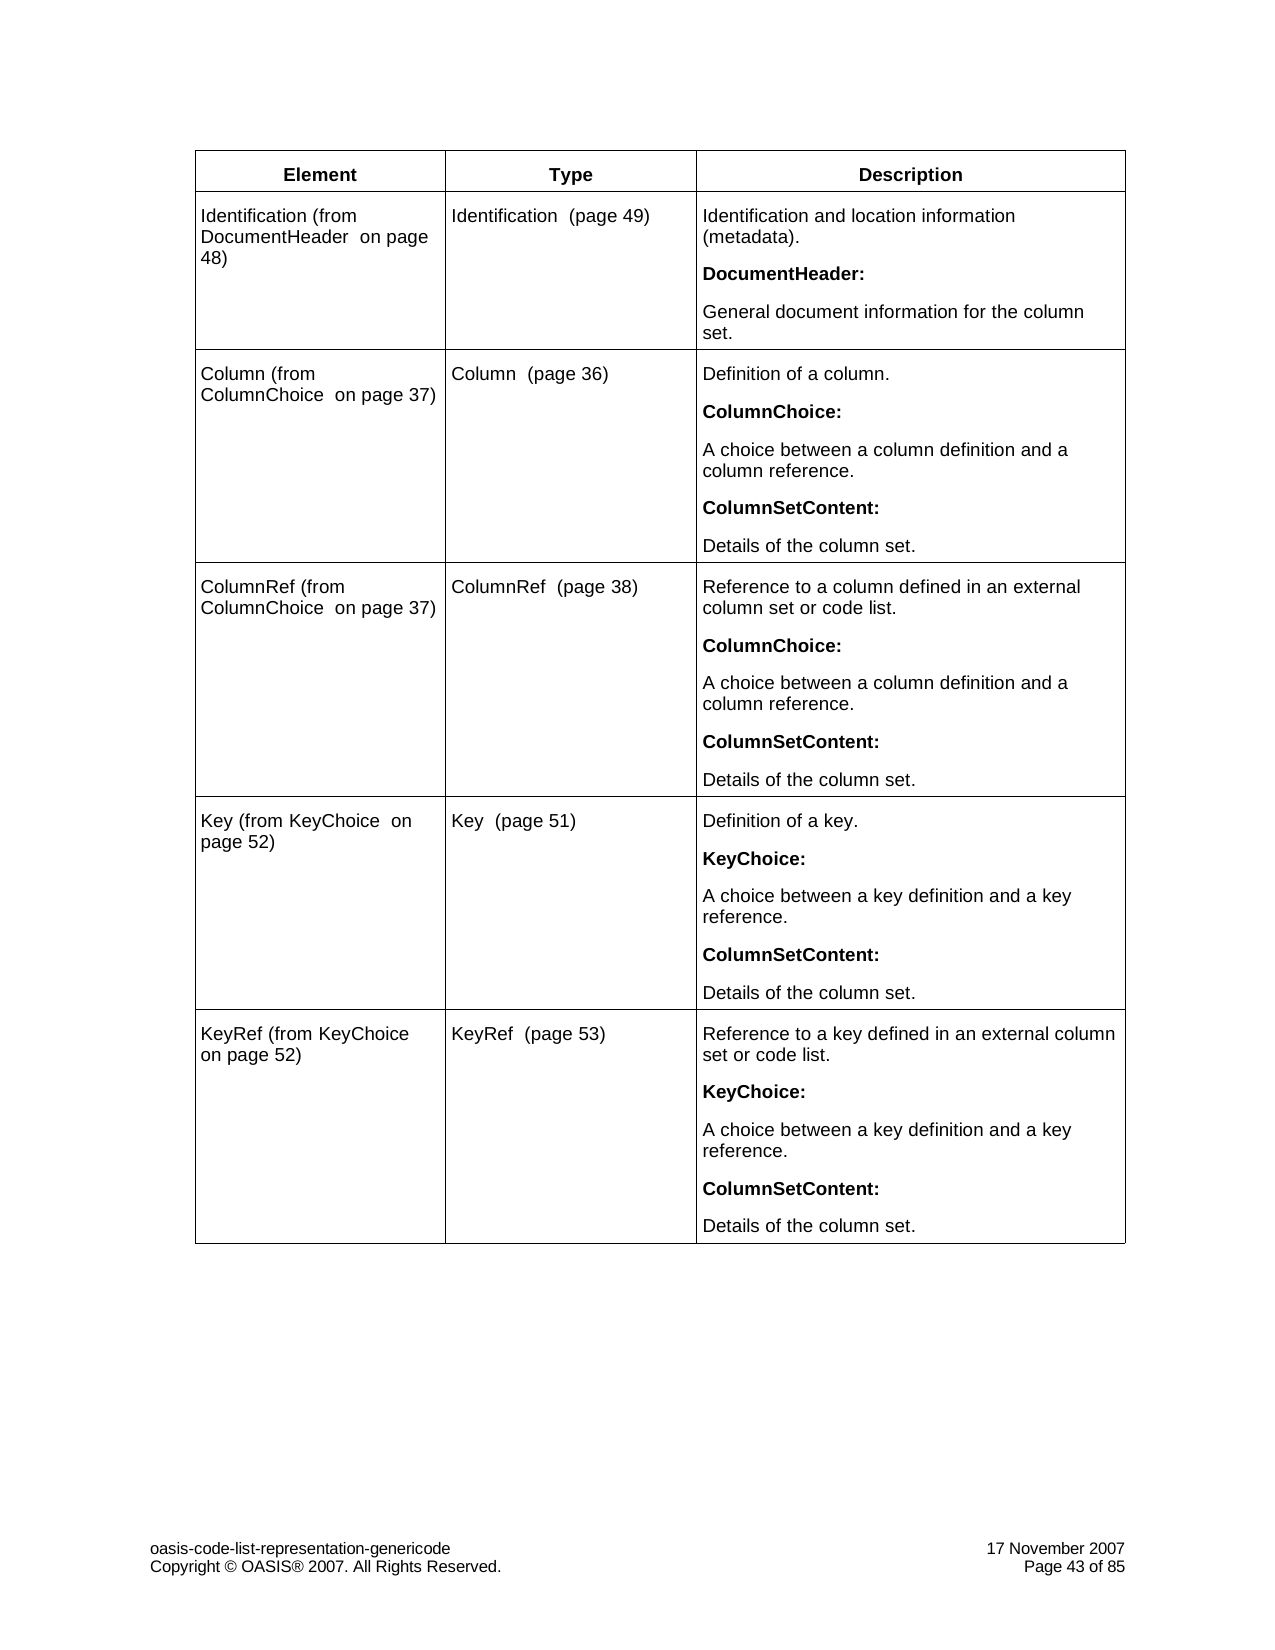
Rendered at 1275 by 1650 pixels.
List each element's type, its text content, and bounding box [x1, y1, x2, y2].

table_header Element [196, 151, 445, 191]
table_cell Column (page 36) [446, 350, 696, 562]
table_cell KeyRef (from KeyChoice on page 52) [196, 1010, 445, 1243]
table_header Type [446, 151, 696, 191]
table_cell Reference to a column defined in an external column set or code list. ColumnChoice: A choice between a column definition and a column reference. ColumnSetContent: Details of the column set. [697, 563, 1125, 796]
table_cell Identification (from DocumentHeader on page 48) [196, 192, 445, 349]
table_cell Identification (page 49) [446, 192, 696, 349]
table_cell Key (page 51) [446, 797, 696, 1009]
table_cell Reference to a key defined in an external column set or code list. KeyChoice: A choice between a key definition and a key reference. ColumnSetContent: Details of the column set. [697, 1010, 1125, 1243]
table_cell Definition of a key. KeyChoice: A choice between a key definition and a key reference. ColumnSetContent: Details of the column set. [697, 797, 1125, 1009]
table_cell ColumnRef (page 38) [446, 563, 696, 796]
table_cell Column (from ColumnChoice on page 37) [196, 350, 445, 562]
table_cell Definition of a column. ColumnChoice: A choice between a column definition and a column reference. ColumnSetContent: Details of the column set. [697, 350, 1125, 562]
table_cell Key (from KeyChoice on page 52) [196, 797, 445, 1009]
table_cell KeyRef (page 53) [446, 1010, 696, 1243]
table_cell Identification and location information (metadata). DocumentHeader: General document information for the column set. [697, 192, 1125, 349]
table_cell ColumnRef (from ColumnChoice on page 37) [196, 563, 445, 796]
table_header Description [697, 151, 1125, 191]
